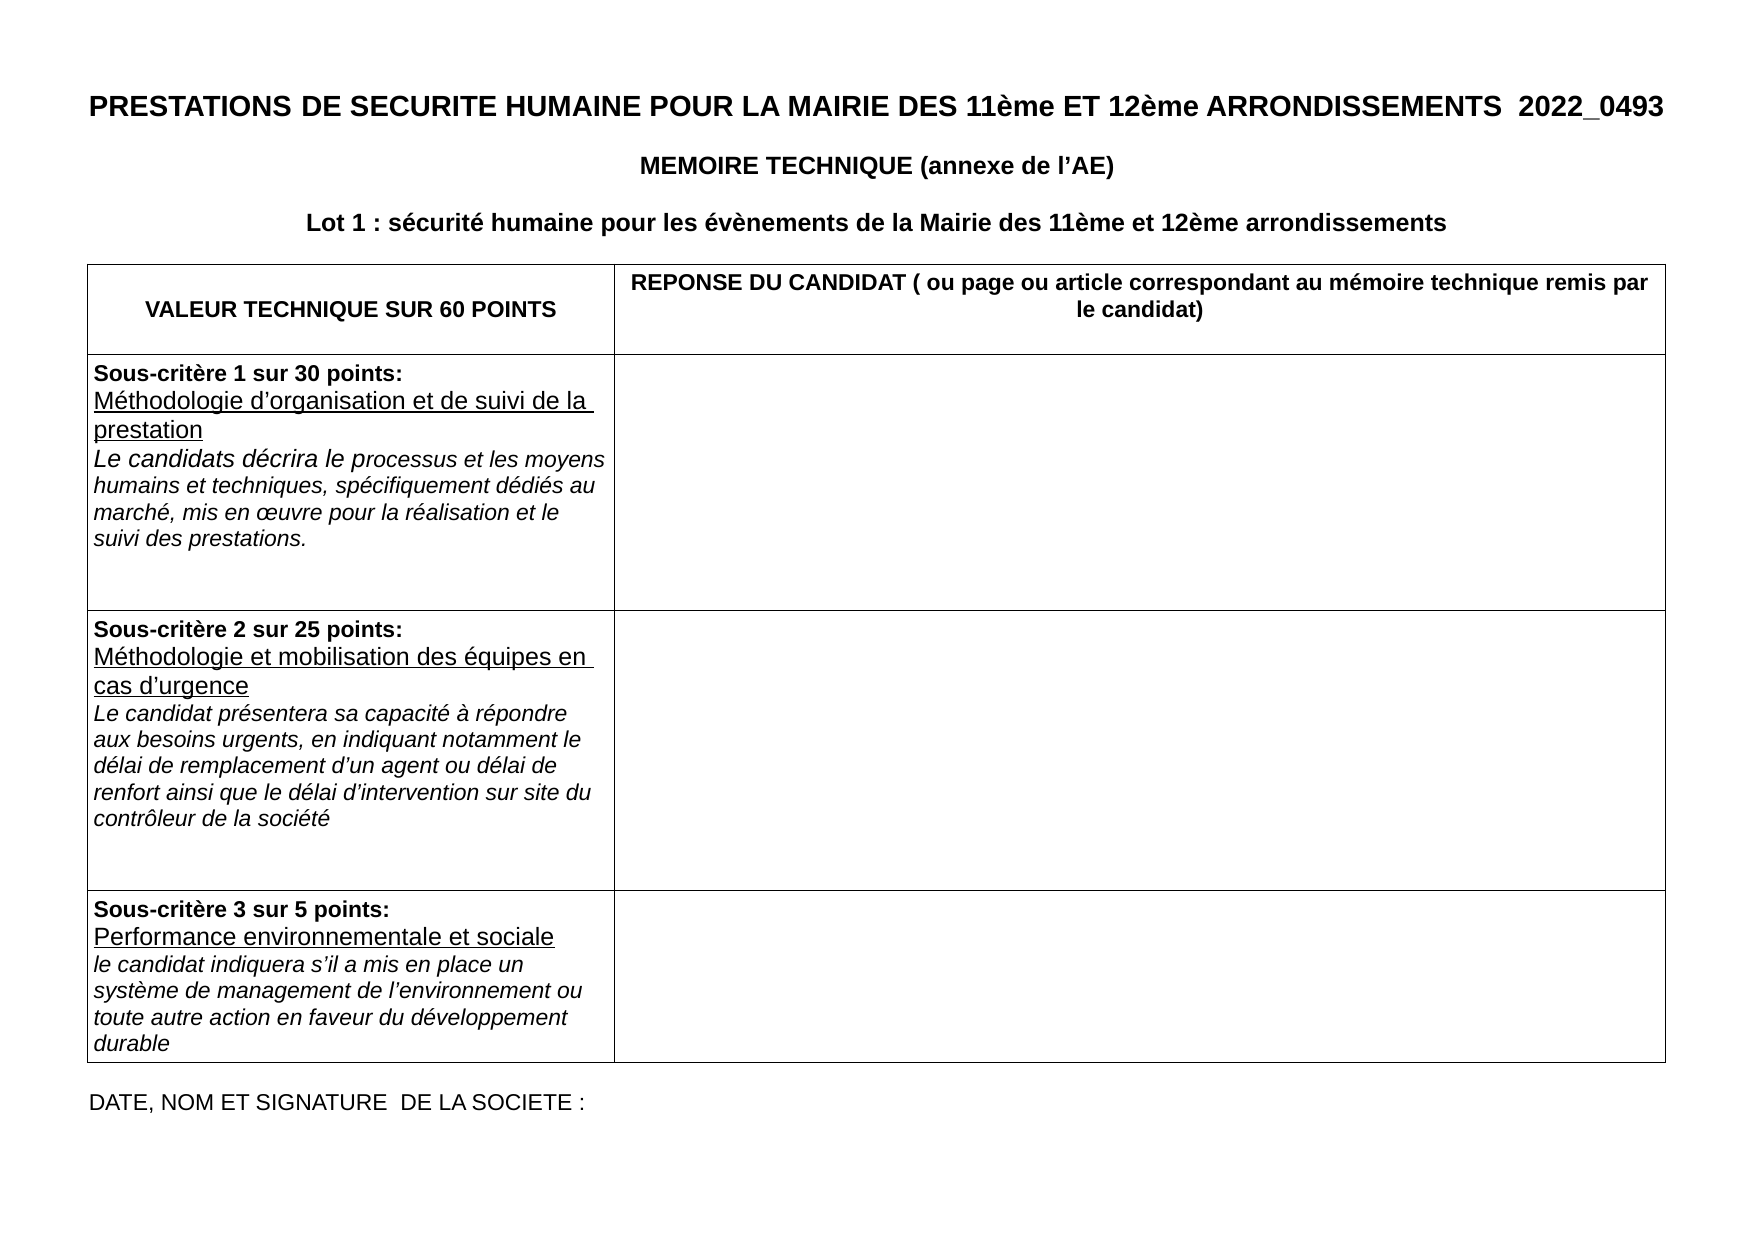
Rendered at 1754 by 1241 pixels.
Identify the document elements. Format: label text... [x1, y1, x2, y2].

table_cell [615, 891, 1665, 1062]
table_cell Sous-critère 3 sur 5 points: Performance environnementale et sociale le candidat indiquera s’il a mis en place un système de management de l’environnement ou toute autre action en faveur du développement durable [88, 891, 614, 1062]
text MEMOIRE TECHNIQUE (annexe de l’AE) [88, 151, 1665, 179]
table_cell Sous-critère 1 sur 30 points: Méthodologie d’organisation et de suivi de la prestation Le candidats décrira le processus et les moyens humains et techniques, spécifiquement dédiés au marché, mis en œuvre pour la réalisation et le suivi des prestations. [88, 355, 614, 610]
table_cell [615, 355, 1665, 610]
table_header VALEUR TECHNIQUE SUR 60 POINTS [88, 265, 614, 354]
text Lot 1 : sécurité humaine pour les évènements de la Mairie des 11ème et 12ème arrondissements [88, 208, 1665, 237]
table_header REPONSE DU CANDIDAT ( ou page ou article correspondant au mémoire technique remis par le candidat) [615, 265, 1665, 354]
table_cell [615, 611, 1665, 890]
table_cell Sous-critère 2 sur 25 points: Méthodologie et mobilisation des équipes en cas d’urgence Le candidat présentera sa capacité à répondre aux besoins urgents, en indiquant notamment le délai de remplacement d’un agent ou délai de renfort ainsi que le délai d’intervention sur site du contrôleur de la société [88, 611, 614, 890]
text PRESTATIONS DE SECURITE HUMAINE POUR LA MAIRIE DES 11ème ET 12ème ARRONDISSEMENTS 2022_0493 [88, 88, 1665, 122]
text DATE, NOM ET SIGNATURE DE LA SOCIETE : [88, 1088, 1665, 1115]
